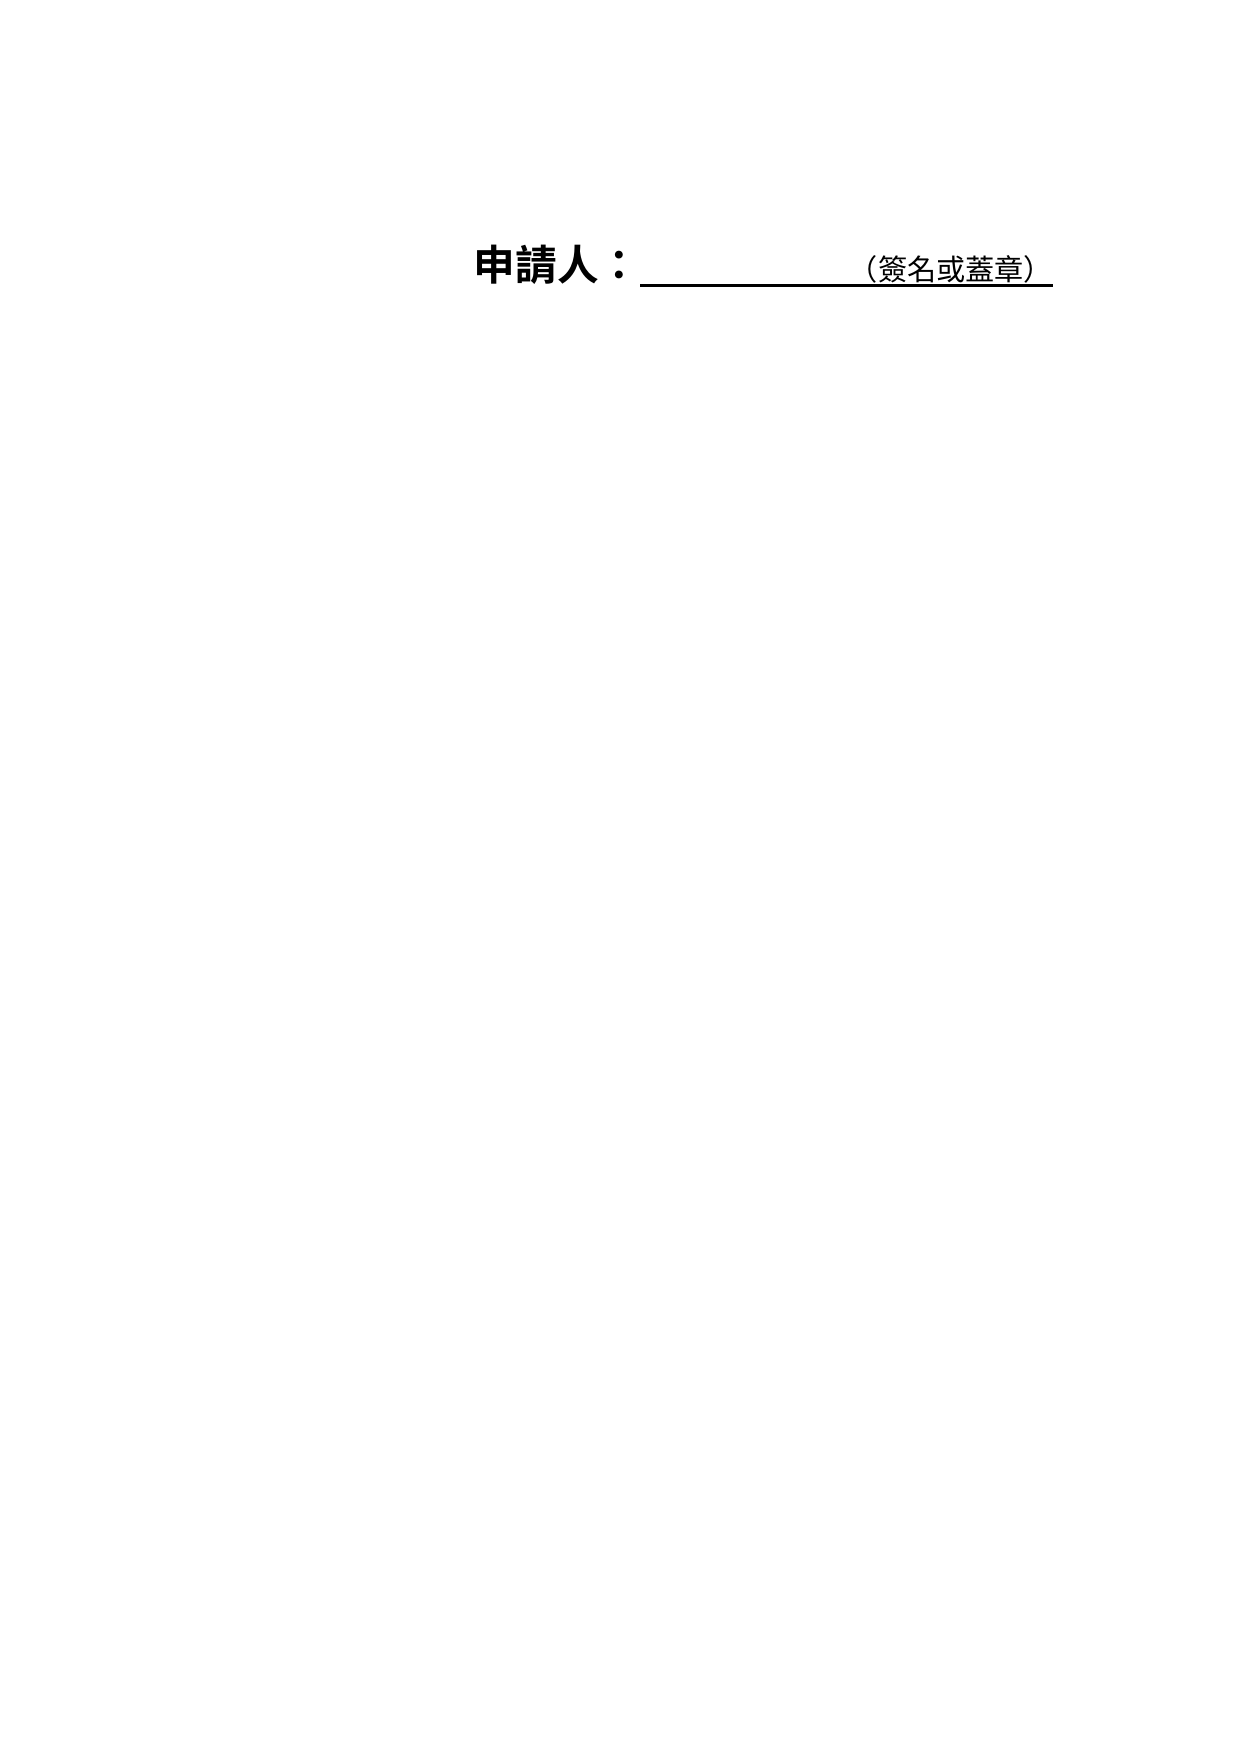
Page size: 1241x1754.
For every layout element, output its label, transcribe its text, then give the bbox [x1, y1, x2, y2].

text 申請人： （簽名或蓋章） [187, 221, 1053, 283]
